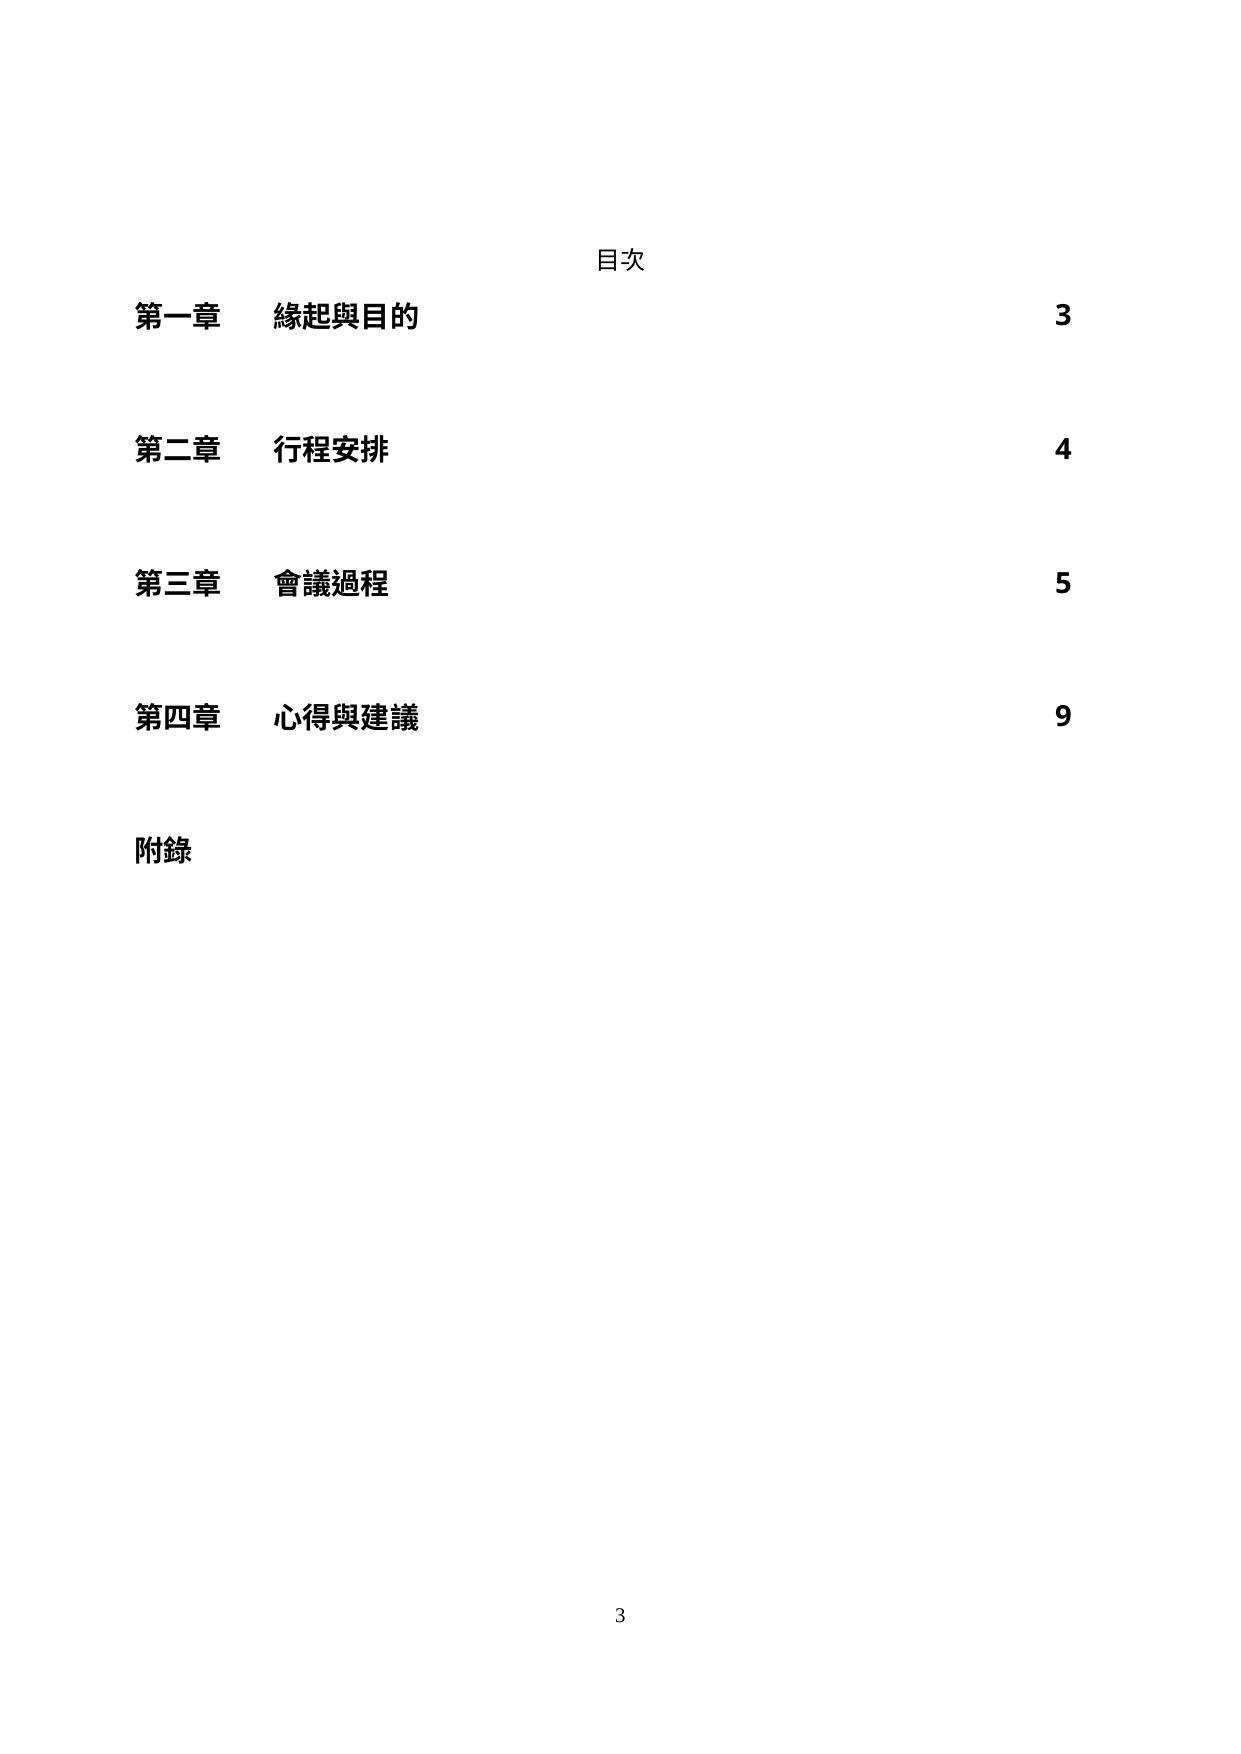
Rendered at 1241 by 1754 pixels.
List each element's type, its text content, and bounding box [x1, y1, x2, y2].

table_cell 心得與建議 [273, 678, 923, 812]
table_cell 4 [924, 411, 1106, 544]
table_cell 會議過程 [273, 544, 923, 678]
table_cell 第三章 [134, 544, 273, 678]
table_header 緣起與目的 [273, 277, 923, 411]
table_cell 5 [924, 544, 1106, 678]
table_header 3 [924, 277, 1106, 411]
table_cell 第四章 [134, 678, 273, 812]
table_cell [924, 812, 1106, 945]
table_cell 行程安排 [273, 411, 923, 544]
table_cell [273, 812, 923, 945]
text 目次 [148, 239, 1092, 277]
table_cell 附錄 [134, 812, 273, 945]
table_cell 9 [924, 678, 1106, 812]
table_cell 第二章 [134, 411, 273, 544]
table_header 第一章 [134, 277, 273, 411]
